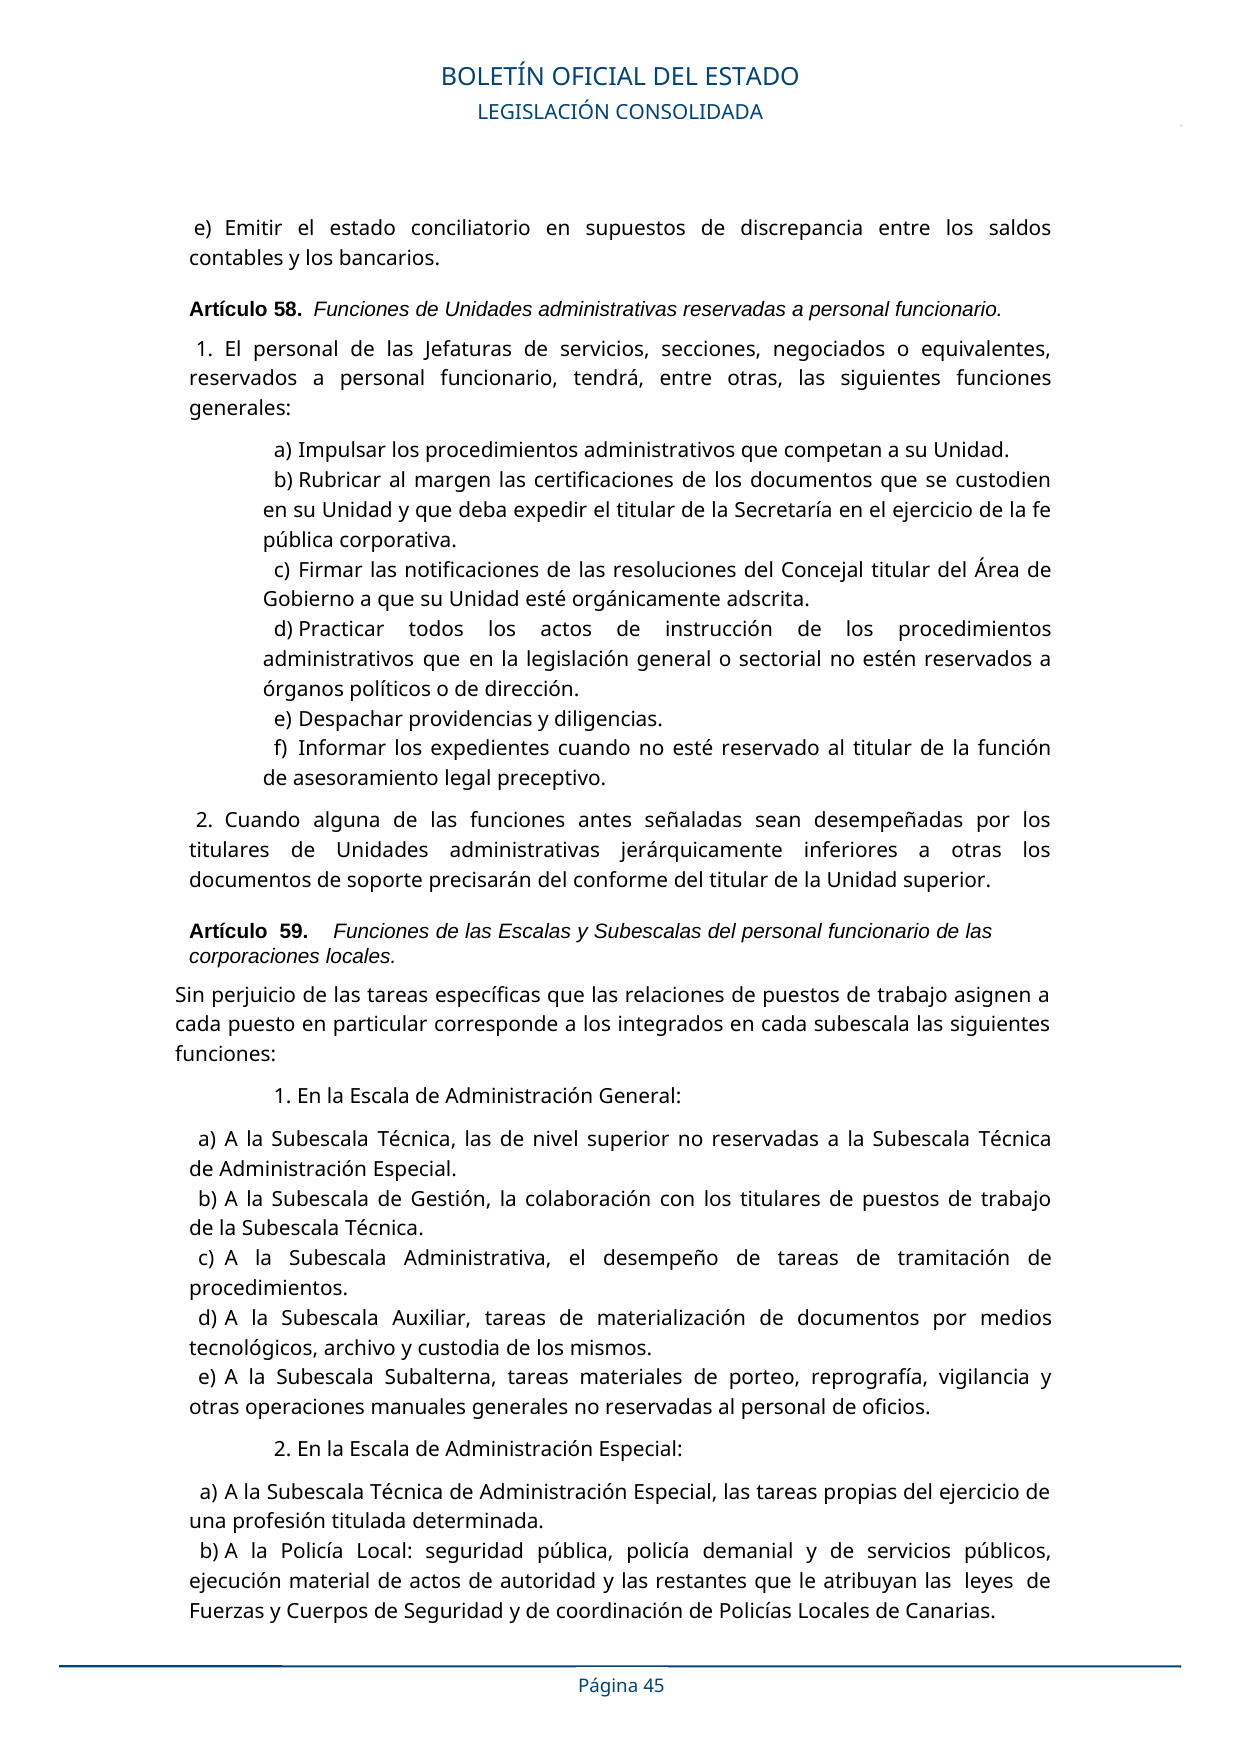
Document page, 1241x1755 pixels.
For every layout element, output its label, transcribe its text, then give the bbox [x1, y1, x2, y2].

list A la Subescala Técnica, las de nivel superior no reservadas a la Subescala Técnica de Administración Especial. [175, 1124, 1052, 1182]
text Artículo 58. Funciones de Unidades administrativas reservadas a personal funcionario. [189, 297, 1066, 321]
list Emitir el estado conciliatorio en supuestos de discrepancia entre los saldos contables y los bancarios. [175, 213, 1052, 272]
list En la Escala de Administración General: [238, 1082, 1066, 1110]
list A la Subescala Subalterna, tareas materiales de porteo, reprografía, vigilancia y otras operaciones manuales generales no reservadas al personal de oficios. [175, 1362, 1052, 1421]
list Firmar las notificaciones de las resoluciones del Concejal titular del Área de Gobierno a que su Unidad esté orgánicamente adscrita. [238, 555, 1052, 613]
list A la Subescala Administrativa, el desempeño de tareas de tramitación de procedimientos. [175, 1243, 1052, 1301]
list En la Escala de Administración Especial: [238, 1434, 1066, 1463]
list Cuando alguna de las funciones antes señaladas sean desempeñadas por los titulares de Unidades administrativas jerárquicamente inferiores a otras los documentos de soporte precisarán del conforme del titular de la Unidad superior. [175, 806, 1052, 894]
list Despachar providencias y diligencias. [238, 704, 1066, 732]
list Rubricar al margen las certificaciones de los documentos que se custodien en su Unidad y que deba expedir el titular de la Secretaría en el ejercicio de la fe pública corporativa. [238, 465, 1052, 553]
text Artículo 59. Funciones de las Escalas y Subescalas del personal funcionario de las corporaciones locales. [189, 919, 1052, 967]
list Informar los expedientes cuando no esté reservado al titular de la función de asesoramiento legal preceptivo. [238, 733, 1052, 792]
list Practicar todos los actos de instrucción de los procedimientos administrativos que en la legislación general o sectorial no estén reservados a órganos políticos o de dirección. [238, 614, 1052, 702]
list A la Policía Local: seguridad pública, policía demanial y de servicios públicos, ejecución material de actos de autoridad y las restantes que le atribuyan las leyes de Fuerzas y Cuerpos de Seguridad y de coordinación de Policías Locales de Canarias. [175, 1536, 1052, 1624]
list A la Subescala de Gestión, la colaboración con los titulares de puestos de trabajo de la Subescala Técnica. [175, 1184, 1052, 1242]
text Sin perjuicio de las tareas específicas que las relaciones de puestos de trabajo asignen a cada puesto en particular corresponde a los integrados en cada subescala las siguientes funciones: [175, 980, 1052, 1068]
list A la Subescala Auxiliar, tareas de materialización de documentos por medios tecnológicos, archivo y custodia de los mismos. [175, 1303, 1052, 1361]
list A la Subescala Técnica de Administración Especial, las tareas propias del ejercicio de una profesión titulada determinada. [175, 1477, 1052, 1535]
list Impulsar los procedimientos administrativos que competan a su Unidad. [238, 436, 1066, 464]
list El personal de las Jefaturas de servicios, secciones, negociados o equivalentes, reservados a personal funcionario, tendrá, entre otras, las siguientes funciones generales: [175, 334, 1052, 422]
